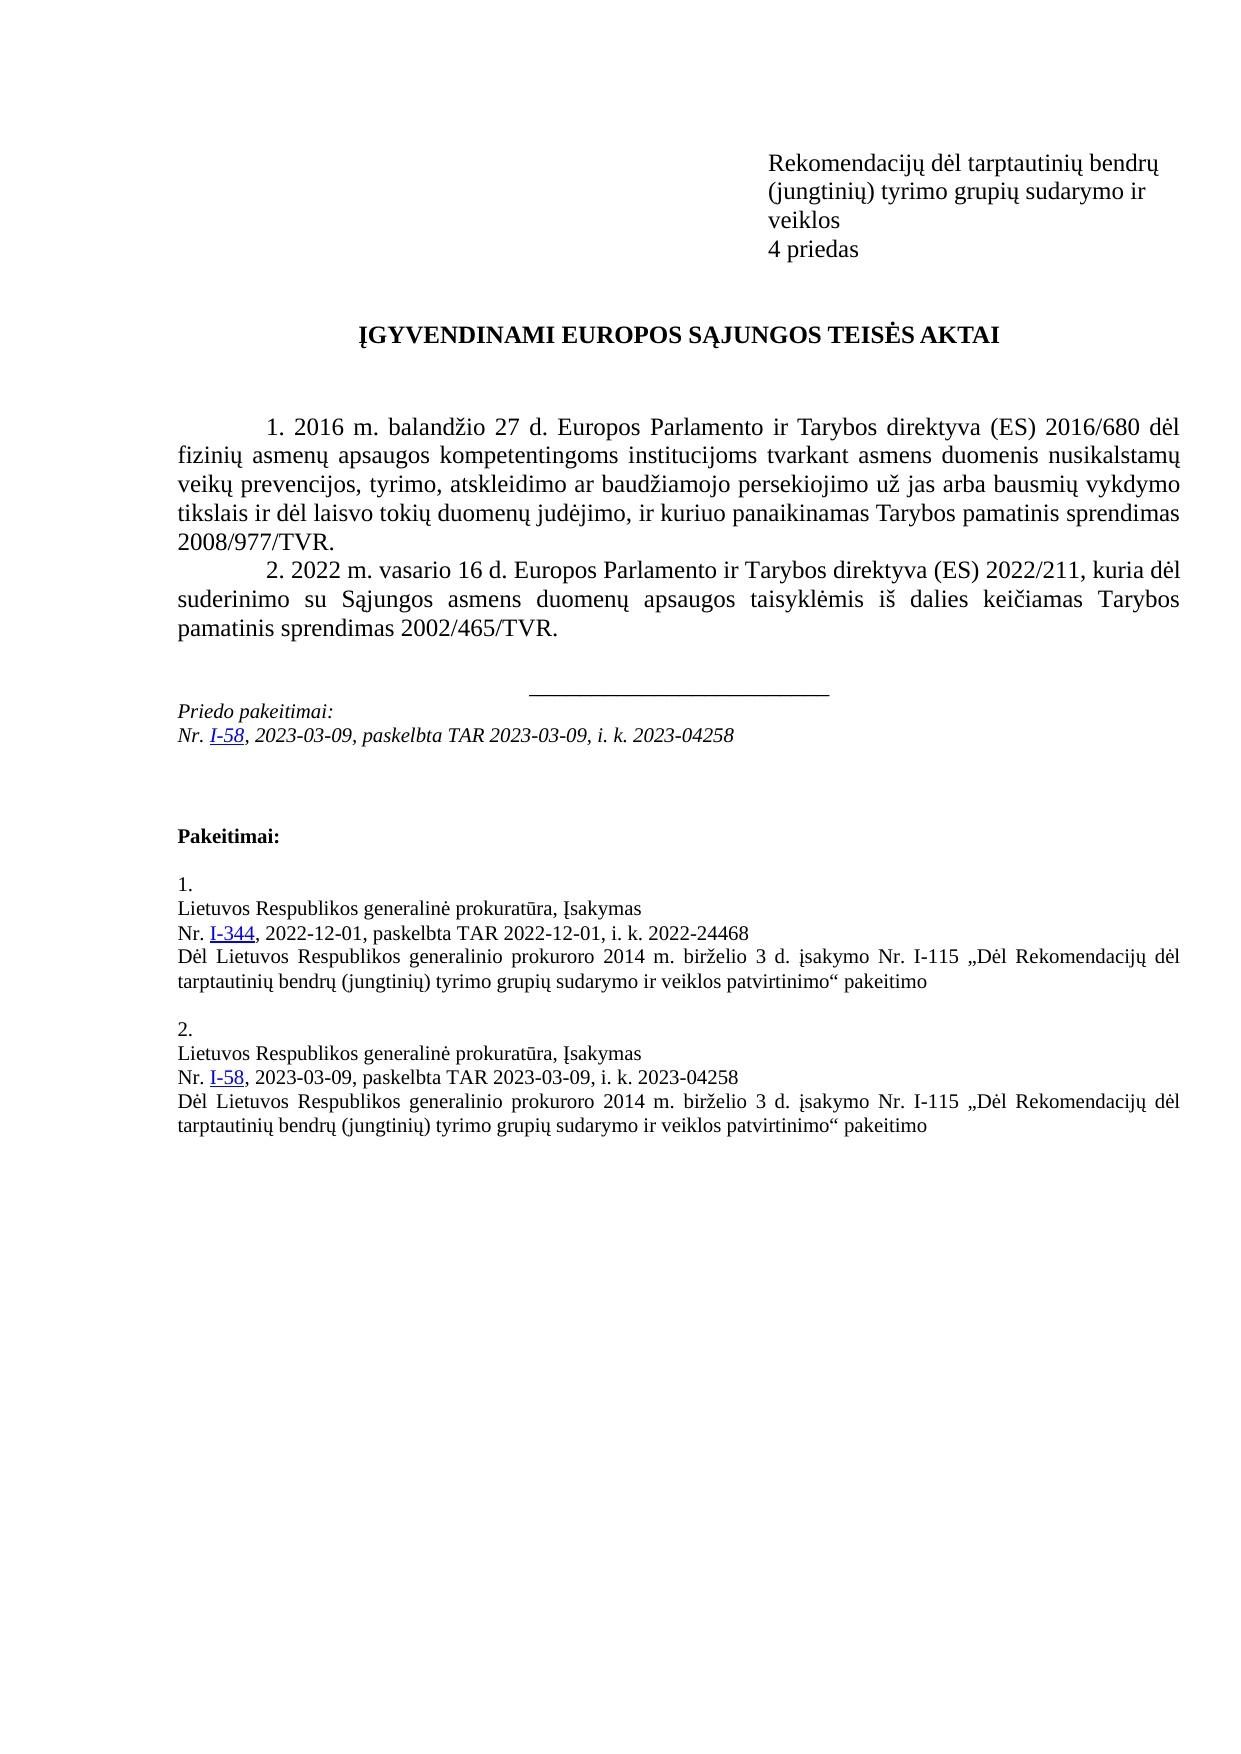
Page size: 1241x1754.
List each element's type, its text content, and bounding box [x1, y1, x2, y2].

text Nr. I-58, 2023-03-09, paskelbta TAR 2023-03-09, i. k. 2023-04258 [177, 723, 1181, 747]
text Pakeitimai: [177, 824, 1181, 848]
text Nr. I-344, 2022-12-01, paskelbta TAR 2022-12-01, i. k. 2022-24468 [177, 920, 1181, 944]
text 2. 2022 m. vasario 16 d. Europos Parlamento ir Tarybos direktyva (ES) 2022/211, kuria dėl suderinimo su Sąjungos asmens duomenų apsaugos taisyklėmis iš dalies keičiamas Tarybos pamatinis sprendimas 2002/465/TVR. [177, 555, 1181, 642]
text ________________________ [177, 670, 1181, 699]
text 1. 2016 m. balandžio 27 d. Europos Parlamento ir Tarybos direktyva (ES) 2016/680 dėl fizinių asmenų apsaugos kompetentingoms institucijoms tvarkant asmens duomenis nusikalstamų veikų prevencijos, tyrimo, atskleidimo ar baudžiamojo persekiojimo už jas arba bausmių vykdymo tikslais ir dėl laisvo tokių duomenų judėjimo, ir kuriuo panaikinamas Tarybos pamatinis sprendimas 2008/977/TVR. [177, 412, 1181, 555]
text 1. [177, 872, 1181, 896]
text Rekomendacijų dėl tarptautinių bendrų [177, 148, 1181, 176]
text ĮGYVENDINAMI EUROPOS SĄJUNGOS TEISĖS AKTAI [177, 320, 1181, 349]
text 2. [177, 1017, 1181, 1041]
text Nr. I-58, 2023-03-09, paskelbta TAR 2023-03-09, i. k. 2023-04258 [177, 1065, 1181, 1089]
text veiklos [177, 205, 1181, 234]
text Priedo pakeitimai: [177, 699, 1181, 723]
text (jungtinių) tyrimo grupių sudarymo ir [177, 176, 1181, 205]
text Dėl Lietuvos Respublikos generalinio prokuroro 2014 m. birželio 3 d. įsakymo Nr. I-115 „Dėl Rekomendacijų dėl tarptautinių bendrų (jungtinių) tyrimo grupių sudarymo ir veiklos patvirtinimo“ pakeitimo [177, 1089, 1181, 1137]
text Dėl Lietuvos Respublikos generalinio prokuroro 2014 m. birželio 3 d. įsakymo Nr. I-115 „Dėl Rekomendacijų dėl tarptautinių bendrų (jungtinių) tyrimo grupių sudarymo ir veiklos patvirtinimo“ pakeitimo [177, 944, 1181, 993]
text Lietuvos Respublikos generalinė prokuratūra, Įsakymas [177, 1041, 1181, 1065]
text Lietuvos Respublikos generalinė prokuratūra, Įsakymas [177, 896, 1181, 920]
text 4 priedas [177, 234, 1181, 263]
